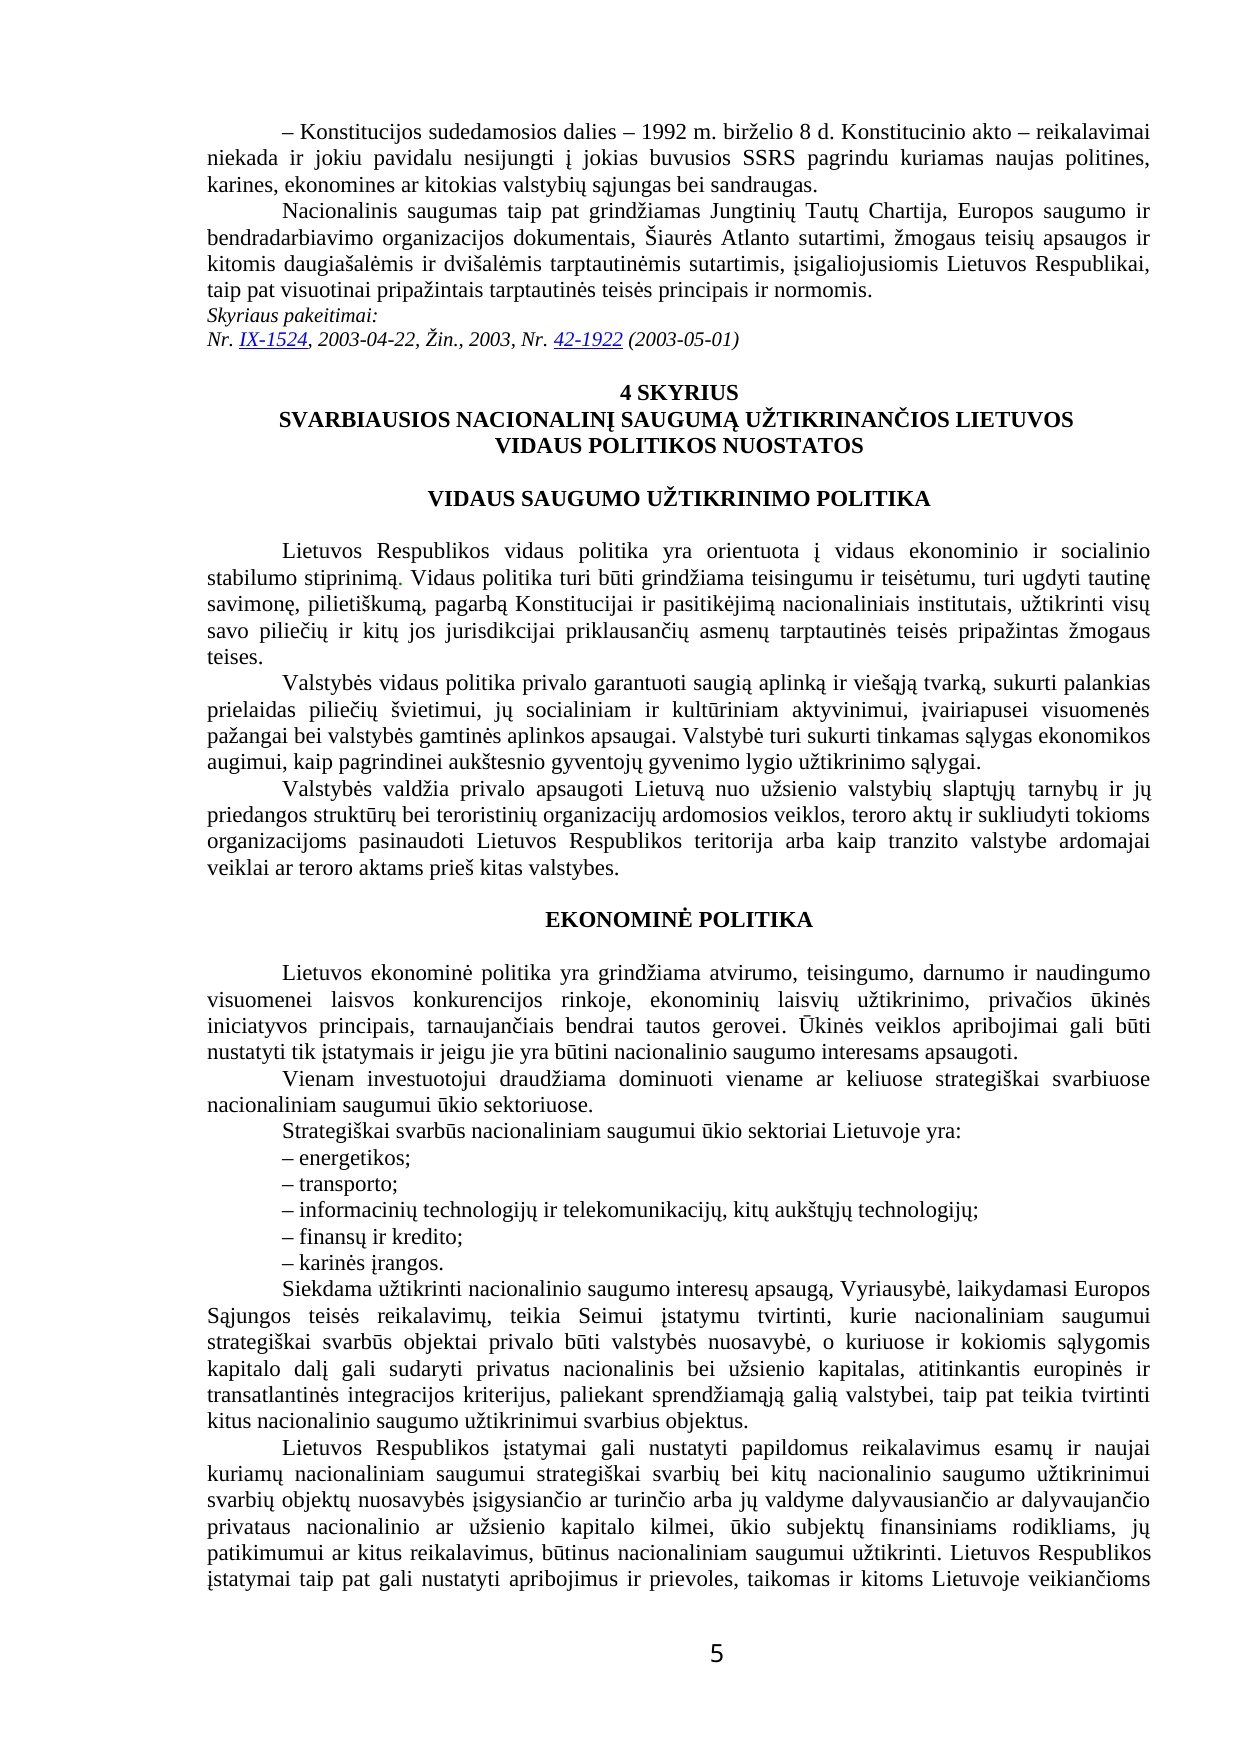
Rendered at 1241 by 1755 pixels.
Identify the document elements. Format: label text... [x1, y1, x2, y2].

text Nr. IX-1524, 2003-04-22, Žin., 2003, Nr. 42-1922 (2003-05-01) [207, 327, 1152, 351]
text Nacionalinis saugumas taip pat grindžiamas Jungtinių Tautų Chartija, Europos saugumo ir bendradarbiavimo organizacijos dokumentais, Šiaurės Atlanto sutartimi, žmogaus teisių apsaugos ir kitomis daugiašalėmis ir dvišalėmis tarptautinėmis sutartimis, įsigaliojusiomis Lietuvos Respublikai, taip pat visuotinai pripažintais tarptautinės teisės principais ir normomis. [207, 197, 1152, 303]
text – karinės įrangos. [207, 1249, 1152, 1276]
text – transporto; [207, 1170, 1152, 1196]
text Siekdama užtikrinti nacionalinio saugumo interesų apsaugą, Vyriausybė, laikydamasi Europos Sąjungos teisės reikalavimų, teikia Seimui įstatymu tvirtinti, kurie nacionaliniam saugumui strategiškai svarbūs objektai privalo būti valstybės nuosavybė, o kuriuose ir kokiomis sąlygomis kapitalo dalį gali sudaryti privatus nacionalinis bei užsienio kapitalas, atitinkantis europinės ir transatlantinės integracijos kriterijus, paliekant sprendžiamąją galią valstybei, taip pat teikia tvirtinti kitus nacionalinio saugumo užtikrinimui svarbius objektus. [207, 1276, 1152, 1434]
text Lietuvos ekonominė politika yra grindžiama atvirumo, teisingumo, darnumo ir naudingumo visuomenei laisvos konkurencijos rinkoje, ekonominių laisvių užtikrinimo, privačios ūkinės iniciatyvos principais, tarnaujančiais bendrai tautos gerovei. Ūkinės veiklos apribojimai gali būti nustatyti tik įstatymais ir jeigu jie yra būtini nacionalinio saugumo interesams apsaugoti. [207, 959, 1152, 1065]
text Valstybės vidaus politika privalo garantuoti saugią aplinką ir viešąją tvarką, sukurti palankias prielaidas piliečių švietimui, jų socialiniam ir kultūriniam aktyvinimui, įvairiapusei visuomenės pažangai bei valstybės gamtinės aplinkos apsaugai. Valstybė turi sukurti tinkamas sąlygas ekonomikos augimui, kaip pagrindinei aukštesnio gyventojų gyvenimo lygio užtikrinimo sąlygai. [207, 669, 1152, 775]
text – informacinių technologijų ir telekomunikacijų, kitų aukštųjų technologijų; [207, 1196, 1152, 1223]
text EKONOMINĖ POLITIKA [207, 907, 1152, 933]
text 4 skyrius [207, 379, 1152, 406]
text – Konstitucijos sudedamosios dalies – 1992 m. birželio 8 d. Konstitucinio akto – reikalavimai niekada ir jokiu pavidalu nesijungti į jokias buvusios SSRS pagrindu kuriamas naujas politines, karines, ekonomines ar kitokias valstybių sąjungas bei sandraugas. [207, 118, 1152, 197]
text – energetikos; [207, 1144, 1152, 1170]
text Lietuvos Respublikos vidaus politika yra orientuota į vidaus ekonominio ir socialinio stabilumo stiprinimą. Vidaus politika turi būti grindžiama teisingumu ir teisėtumu, turi ugdyti tautinę savimonę, pilietiškumą, pagarbą Konstitucijai ir pasitikėjimą nacionaliniais institutais, užtikrinti visų savo piliečių ir kitų jos jurisdikcijai priklausančių asmenų tarptautinės teisės pripažintas žmogaus teises. [207, 538, 1152, 669]
text Skyriaus pakeitimai: [207, 303, 1152, 327]
text Strategiškai svarbūs nacionaliniam saugumui ūkio sektoriai Lietuvoje yra: [207, 1117, 1152, 1144]
text VIDAUS SAUGUMO UŽTIKRINIMO POLITIKA [207, 485, 1152, 511]
text Valstybės valdžia privalo apsaugoti Lietuvą nuo užsienio valstybių slaptųjų tarnybų ir jų priedangos struktūrų bei teroristinių organizacijų ardomosios veiklos, teroro aktų ir sukliudyti tokioms organizacijoms pasinaudoti Lietuvos Respublikos teritorija arba kaip tranzito valstybe ardomajai veiklai ar teroro aktams prieš kitas valstybes. [207, 775, 1152, 880]
text Vienam investuotojui draudžiama dominuoti viename ar keliuose strategiškai svarbiuose nacionaliniam saugumui ūkio sektoriuose. [207, 1065, 1152, 1117]
text SVARBIAUSIOS NACIONALINĮ SAUGUMĄ UŽTIKRINANČIOS LIETUVOS VIDAUS POLITIKOS NUOSTATOS [207, 406, 1152, 458]
text Lietuvos Respublikos įstatymai gali nustatyti papildomus reikalavimus esamų ir naujai kuriamų nacionaliniam saugumui strategiškai svarbių bei kitų nacionalinio saugumo užtikrinimui svarbių objektų nuosavybės įsigysiančio ar turinčio arba jų valdyme dalyvausiančio ar dalyvaujančio privataus nacionalinio ar užsienio kapitalo kilmei, ūkio subjektų finansiniams rodikliams, jų patikimumui ar kitus reikalavimus, būtinus nacionaliniam saugumui užtikrinti. Lietuvos Respublikos įstatymai taip pat gali nustatyti apribojimus ir prievoles, taikomas ir kitoms Lietuvoje veikiančioms [207, 1434, 1152, 1592]
text – finansų ir kredito; [207, 1223, 1152, 1249]
